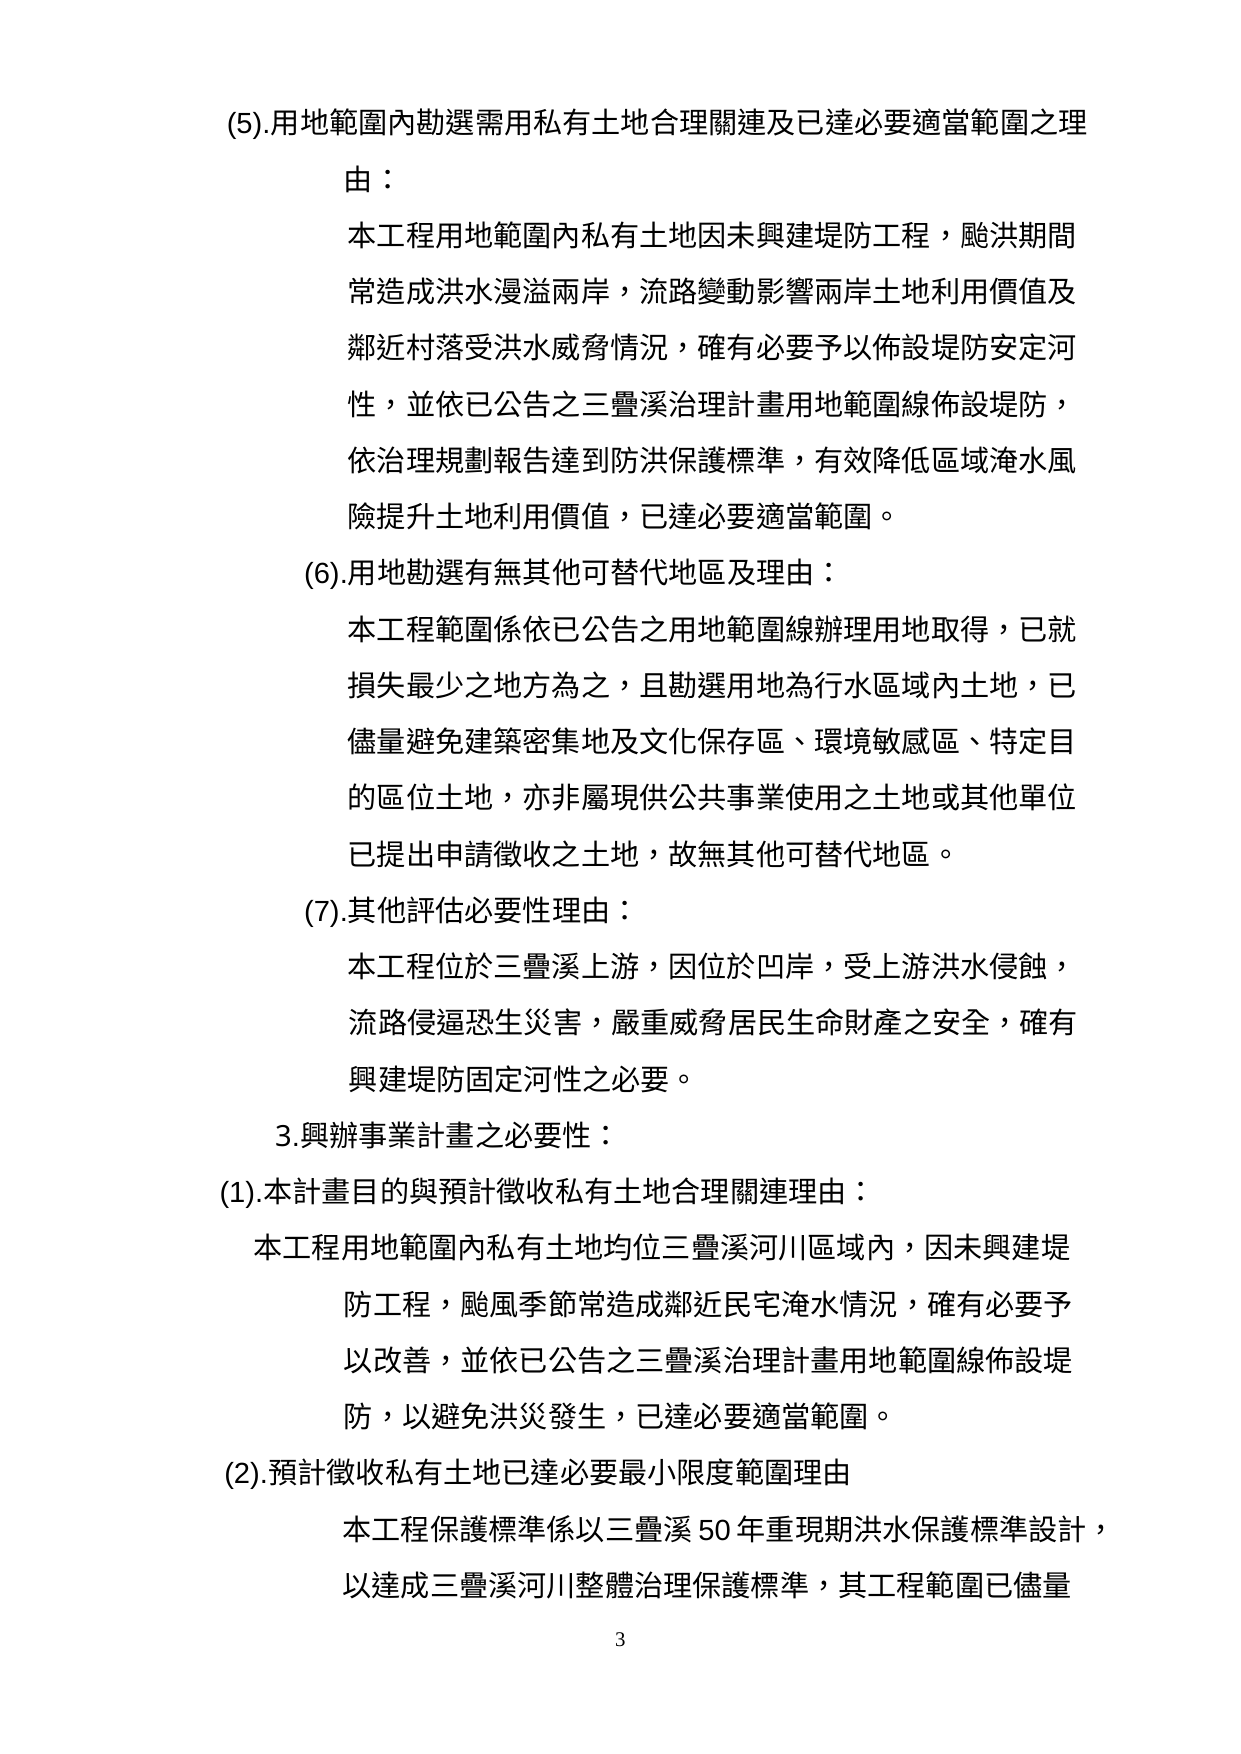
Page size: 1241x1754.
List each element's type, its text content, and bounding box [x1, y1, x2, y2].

text (1).本計畫目的與預計徵收私有土地合理關連理由： [143, 1158, 1092, 1214]
text (7).其他評估必要性理由： [304, 876, 1092, 933]
text 本工程用地範圍內私有土地均位三疊溪河川區域內，因未興建堤防工程，颱風季節常造成鄰近民宅淹水情況，確有必要予以改善，並依已公告之三疊溪治理計畫用地範圍線佈設堤防，以避免洪災發生，已達必要適當範圍。 [148, 1214, 1092, 1439]
text (2).預計徵收私有土地已達必要最小限度範圍理由 本工程保護標準係以三疊溪50年重現期洪水保護標準設計，以達成三疊溪河川整體治理保護標準，其工程範圍已儘量縮小範圍來興建，所徵收私有土地亦位於已公告用地範圍線內，已達必要最小限度之範圍。 [135, 1439, 1092, 1608]
text 本工程位於三疊溪上游，因位於凹岸，受上游洪水侵蝕，流路侵逼恐生災害，嚴重威脅居民生命財產之安全，確有興建堤防固定河性之必要。 [347, 933, 1092, 1101]
text (6).用地勘選有無其他可替代地區及理由： [304, 539, 1092, 595]
text (5).用地範圍內勘選需用私有土地合理關連及已達必要適當範圍之理由： [138, 89, 1092, 201]
text 本工程用地範圍內私有土地因未興建堤防工程，颱洪期間常造成洪水漫溢兩岸，流路變動影響兩岸土地利用價值及鄰近村落受洪水威脅情況，確有必要予以佈設堤防安定河性，並依已公告之三疊溪治理計畫用地範圍線佈設堤防，依治理規劃報告達到防洪保護標準，有效降低區域淹水風險提升土地利用價值，已達必要適當範圍。 [347, 201, 1092, 539]
text 本工程範圍係依已公告之用地範圍線辦理用地取得，已就損失最少之地方為之，且勘選用地為行水區域內土地，已儘量避免建築密集地及文化保存區、環境敏感區、特定目的區位土地，亦非屬現供公共事業使用之土地或其他單位已提出申請徵收之土地，故無其他可替代地區。 [347, 595, 1092, 876]
text 3.興辦事業計畫之必要性： [275, 1101, 1092, 1158]
